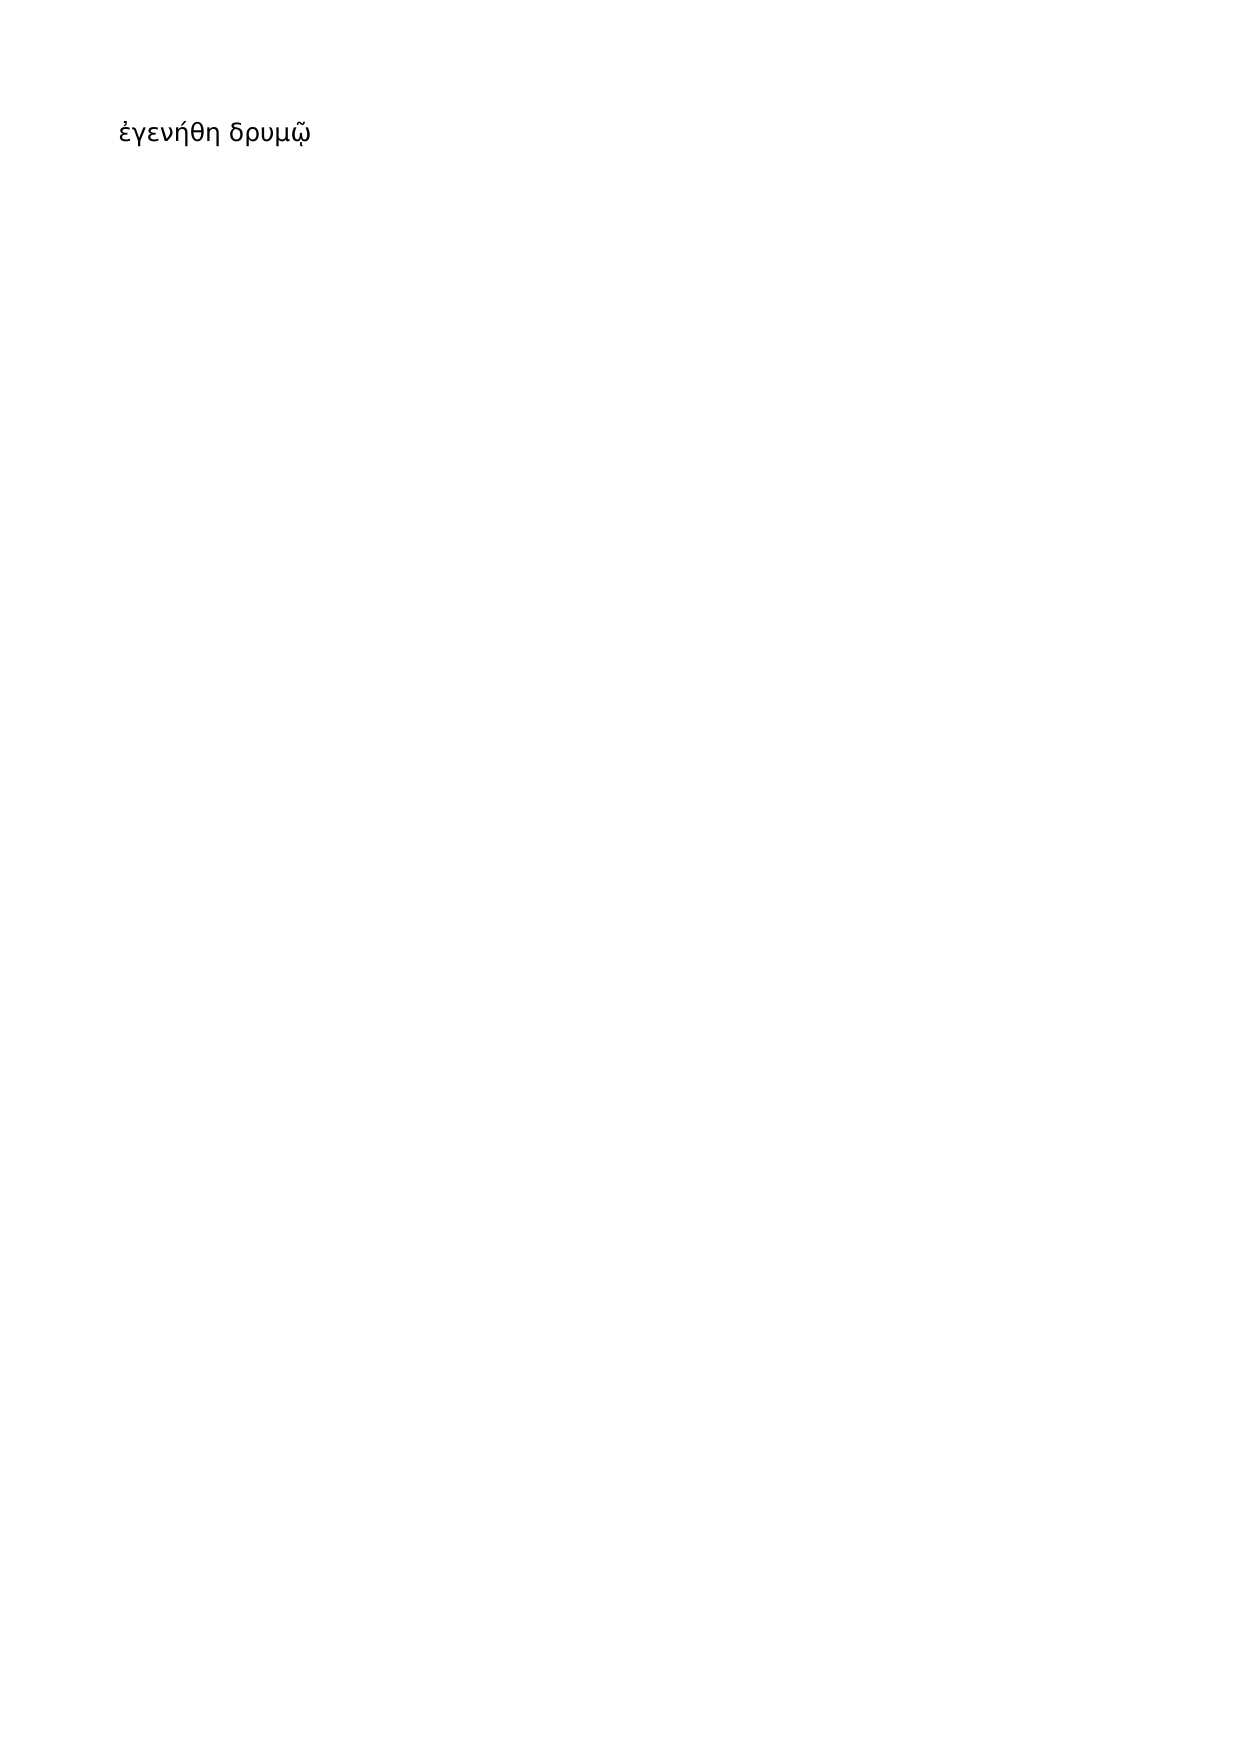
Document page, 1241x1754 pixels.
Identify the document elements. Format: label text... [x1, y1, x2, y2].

text ἐγενήθη δρυμῷ [118, 118, 1122, 147]
